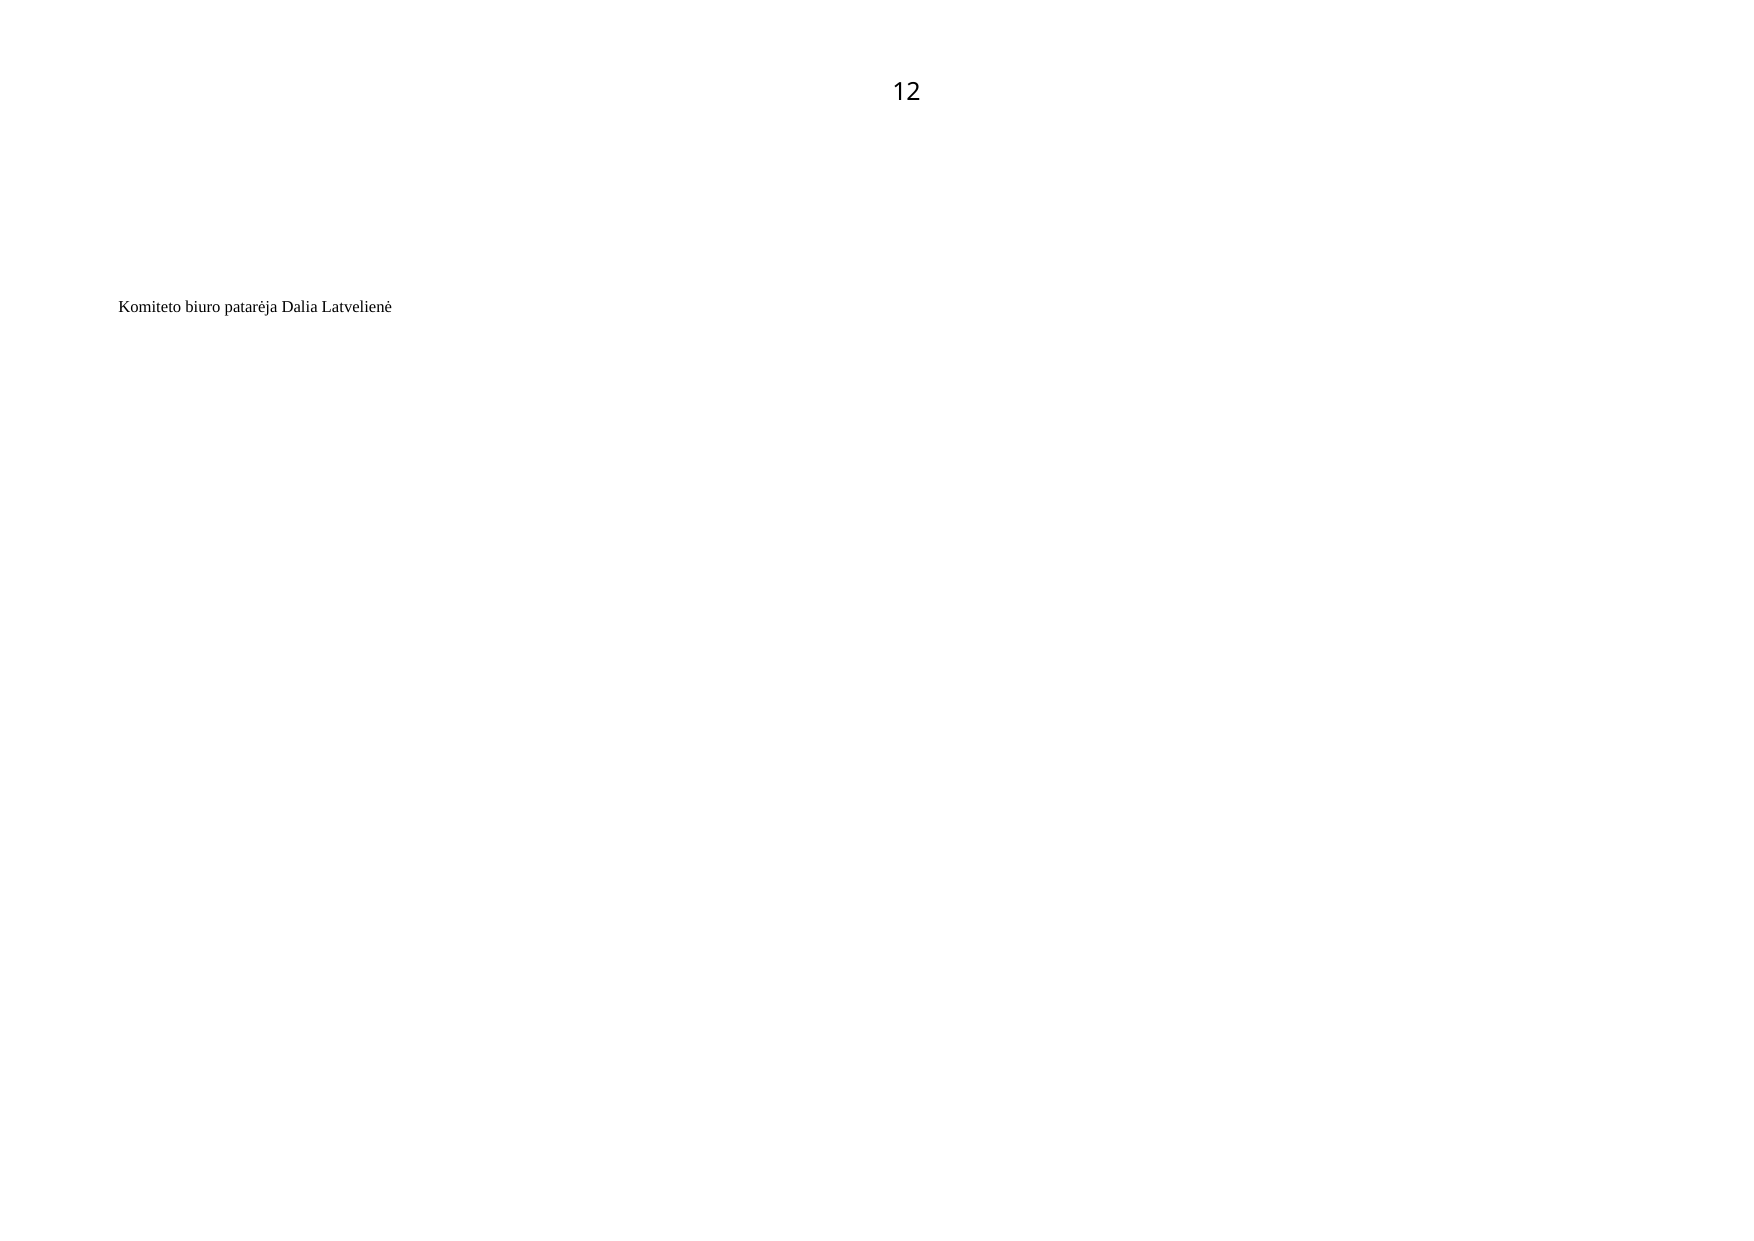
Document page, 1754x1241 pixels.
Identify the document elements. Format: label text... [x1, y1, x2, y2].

text Komiteto biuro patarėja Dalia Latvelienė [118, 297, 1695, 316]
